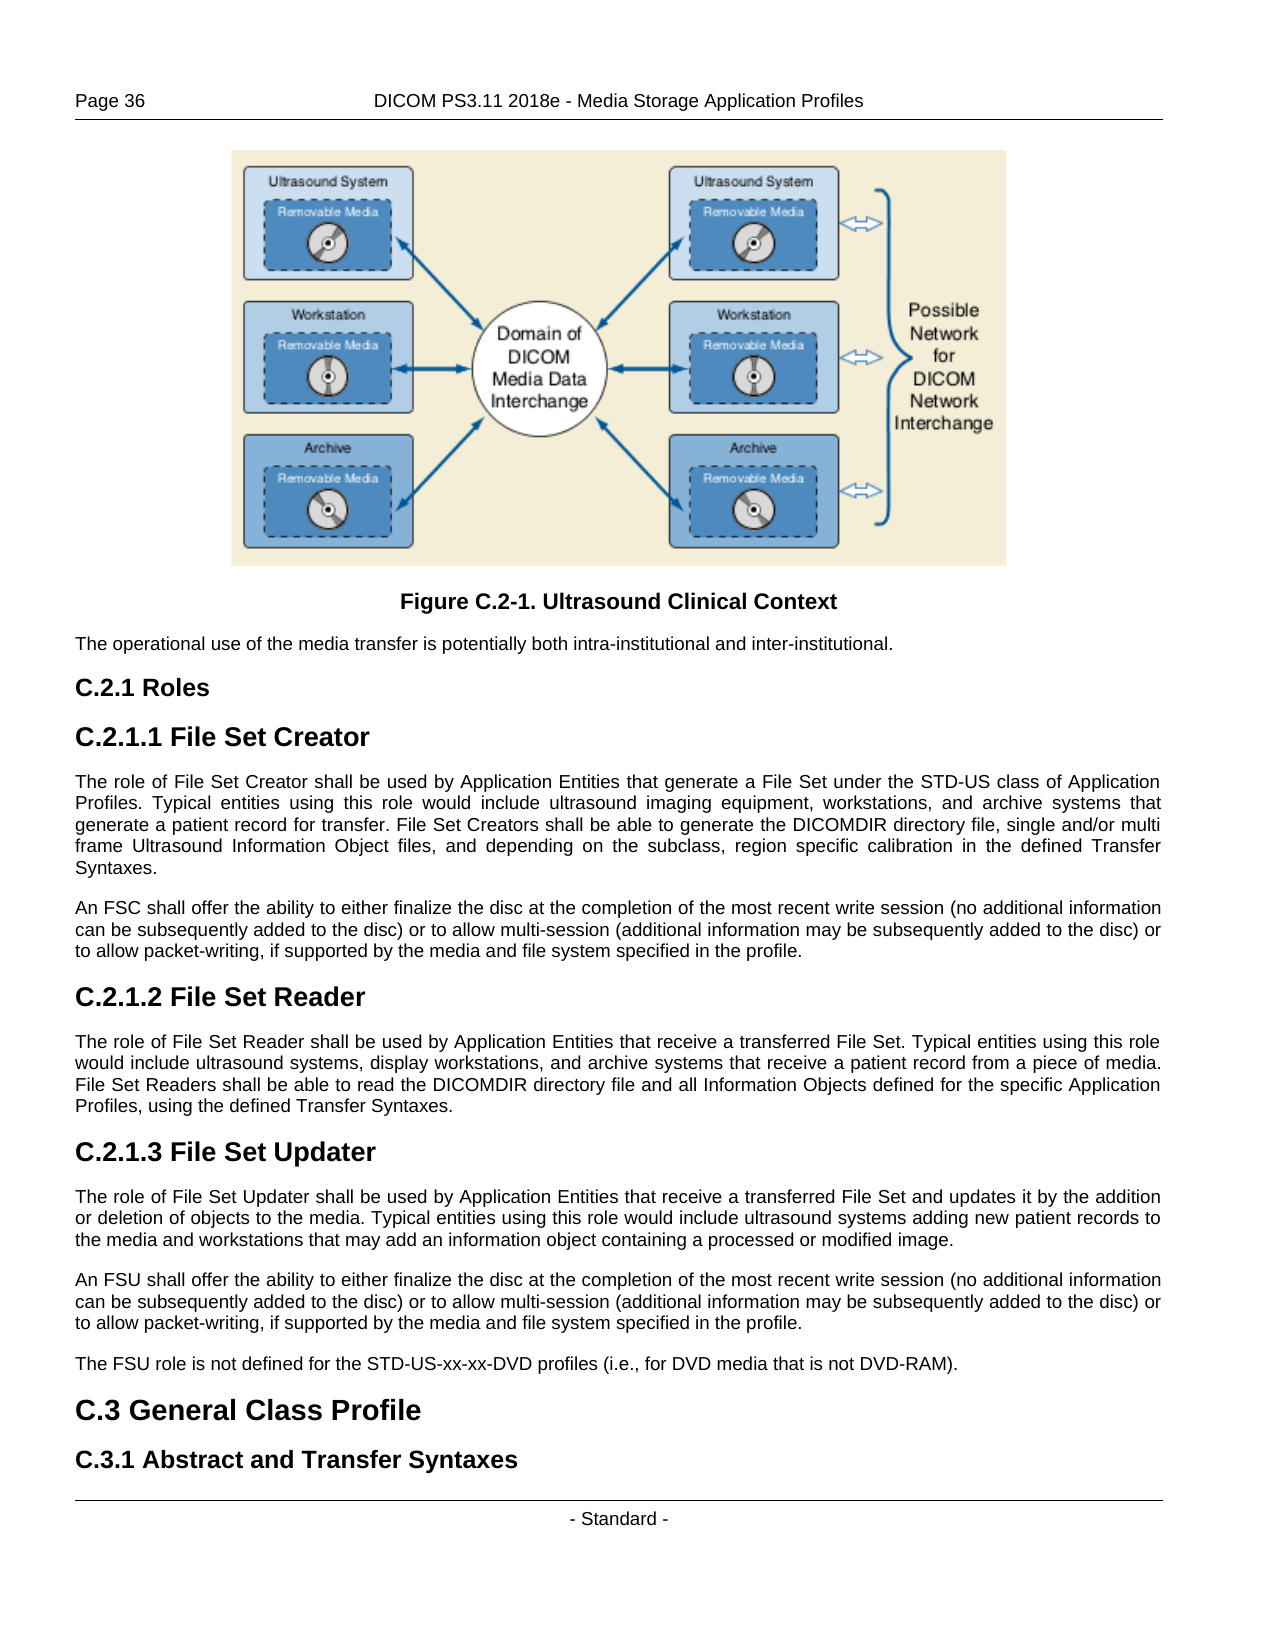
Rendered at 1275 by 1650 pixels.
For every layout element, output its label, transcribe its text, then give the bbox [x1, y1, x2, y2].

picture [231, 150, 1007, 566]
text The role of File Set Reader shall be used by Application Entities that receive a transferred File Set. Typical entities using this role would include ultrasound systems, display workstations, and archive systems that receive a patient record from a piece of media. File Set Readers shall be able to read the DICOMDIR directory file and all Information Objects defined for the specific Application Profiles, using the defined Transfer Syntaxes. [75, 1031, 1162, 1117]
text C.2.1.3 File Set Updater [75, 1136, 1162, 1167]
text C.3 General Class Profile [75, 1393, 1162, 1426]
text An FSC shall offer the ability to either finalize the disc at the completion of the most recent write session (no additional information can be subsequently added to the disc) or to allow multi-session (additional information may be subsequently added to the disc) or to allow packet-writing, if supported by the media and file system specified in the profile. [75, 897, 1162, 962]
text The role of File Set Creator shall be used by Application Entities that generate a File Set under the STD-US class of Application Profiles. Typical entities using this role would include ultrasound imaging equipment, workstations, and archive systems that generate a patient record for transfer. File Set Creators shall be able to generate the DICOMDIR directory file, single and/or multi frame Ultrasound Information Object files, and depending on the subclass, region specific calibration in the defined Transfer Syntaxes. [75, 771, 1162, 878]
text Figure C.2-1. Ultrasound Clinical Context [75, 588, 1162, 614]
text C.2.1 Roles [75, 673, 1162, 702]
text C.3.1 Abstract and Transfer Syntaxes [75, 1445, 1162, 1474]
text C.2.1.1 File Set Creator [75, 721, 1162, 752]
text The operational use of the media transfer is potentially both intra-institutional and inter-institutional. [75, 633, 1162, 654]
text C.2.1.2 File Set Reader [75, 981, 1162, 1012]
text The FSU role is not defined for the STD-US-xx-xx-DVD profiles (i.e., for DVD media that is not DVD-RAM). [75, 1352, 1162, 1374]
text The role of File Set Updater shall be used by Application Entities that receive a transferred File Set and updates it by the addition or deletion of objects to the media. Typical entities using this role would include ultrasound systems adding new patient records to the media and workstations that may add an information object containing a processed or modified image. [75, 1186, 1162, 1250]
text An FSU shall offer the ability to either finalize the disc at the completion of the most recent write session (no additional information can be subsequently added to the disc) or to allow multi-session (additional information may be subsequently added to the disc) or to allow packet-writing, if supported by the media and file system specified in the profile. [75, 1269, 1162, 1334]
